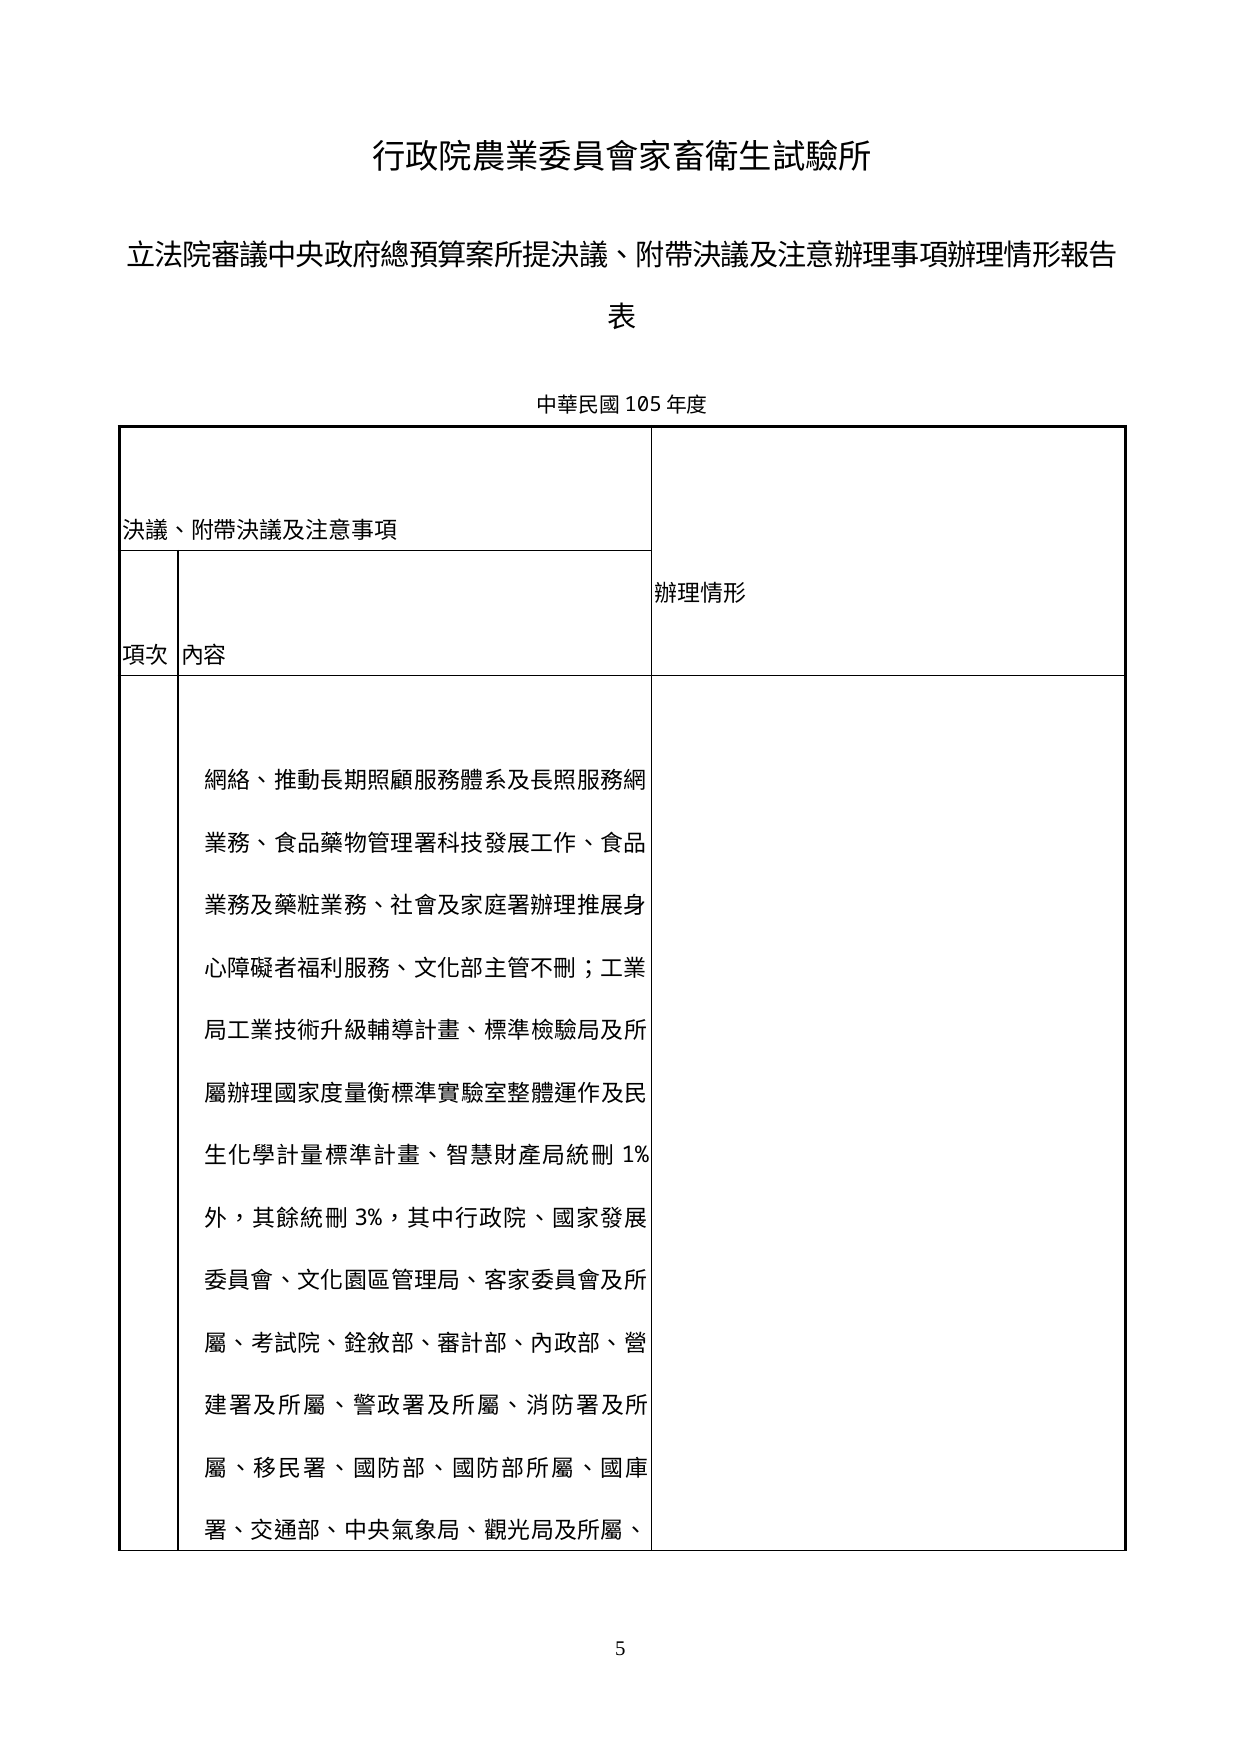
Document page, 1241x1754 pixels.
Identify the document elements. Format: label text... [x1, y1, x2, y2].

table_cell 決議、附帶決議及注意事項 [121, 428, 651, 550]
table_cell [652, 676, 1124, 1550]
table_cell [121, 676, 177, 1550]
table_cell 網絡、推動長期照顧服務體系及長照服務網業務、食品藥物管理署科技發展工作、食品業務及藥粧業務、社會及家庭署辦理推展身心障礙者福利服務、文化部主管不刪；工業局工業技術升級輔導計畫、標準檢驗局及所屬辦理國家度量衡標準實驗室整體運作及民生化學計量標準計畫、智慧財產局統刪1%外，其餘統刪3%，其中行政院、國家發展委員會、文化園區管理局、客家委員會及所屬、考試院、銓敘部、審計部、內政部、營建署及所屬、警政署及所屬、消防署及所屬、移民署、國防部、國防部所屬、國庫署、交通部、中央氣象局、觀光局及所屬、 [179, 676, 651, 1550]
table_cell 辦理情形 [652, 428, 1124, 675]
table_cell 項次 [121, 551, 177, 675]
table_cell 內容 [179, 551, 651, 675]
table_header 行政院農業委員會家畜衛生試驗所 立法院審議中央政府總預算案所提決議、附帶決議及注意辦理事項辦理情形報告表 中華民國105年度 [119, 112, 1125, 425]
